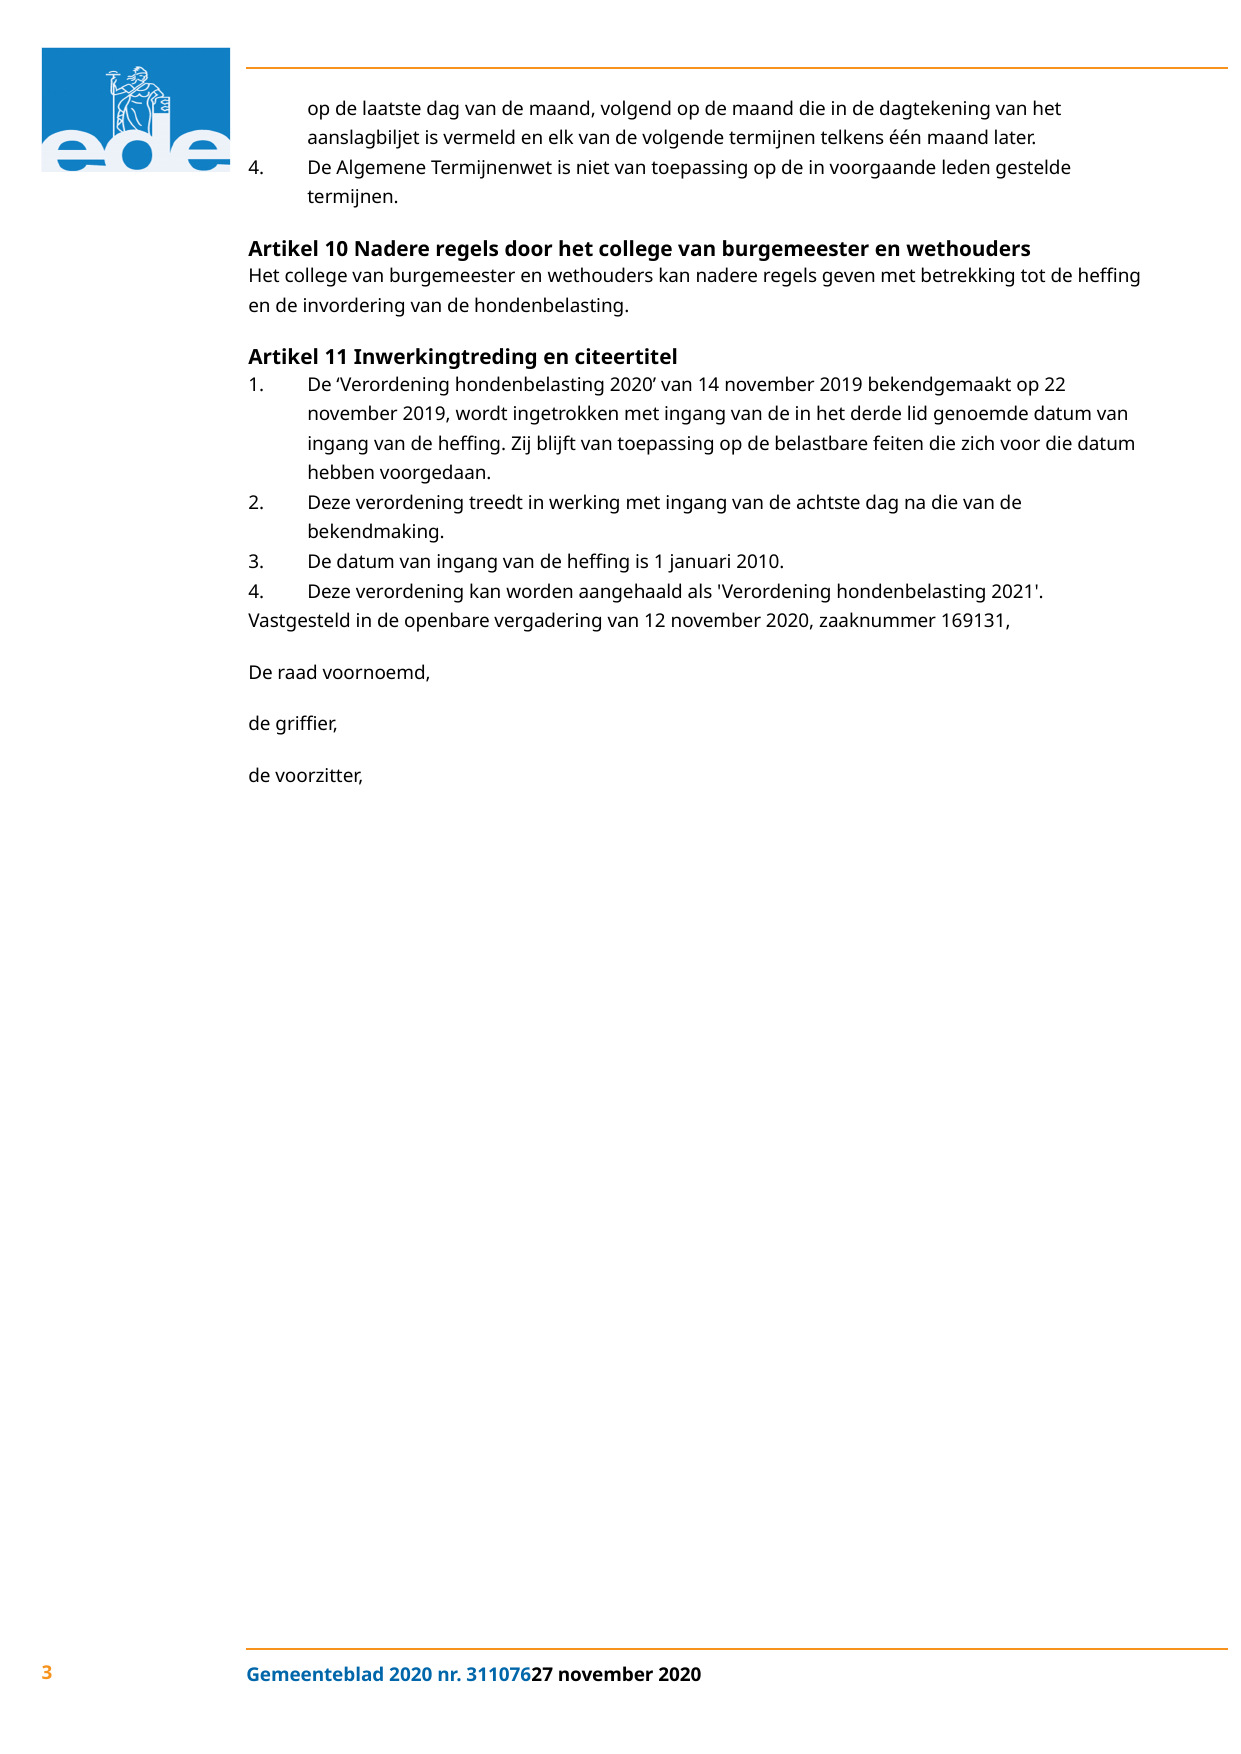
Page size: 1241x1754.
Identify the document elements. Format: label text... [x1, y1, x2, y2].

list De ‘Verordening hondenbelasting 2020’ van 14 november 2019 bekendgemaakt op 22 november 2019, wordt ingetrokken met ingang van de in het derde lid genoemde datum van ingang van de heffing. Zij blijft van toepassing op de belastbare feiten die zich voor die datum hebben voorgedaan. [248, 371, 1152, 485]
text De raad voornoemd, [248, 659, 1152, 685]
text Vastgesteld in de openbare vergadering van 12 november 2020, zaaknummer 169131, [248, 607, 1152, 633]
list Deze verordening treedt in werking met ingang van de achtste dag na die van de bekendmaking. [248, 489, 1152, 544]
text Het college van burgemeester en wethouders kan nadere regels geven met betrekking tot de heffing en de invordering van de hondenbelasting. [248, 262, 1152, 318]
list op de laatste dag van de maand, volgend op de maand die in de dagtekening van het aanslagbiljet is vermeld en elk van de volgende termijnen telkens één maand later. [248, 95, 1152, 150]
text de voorzitter, [248, 762, 1152, 788]
picture [41, 47, 231, 172]
list De datum van ingang van de heffing is 1 januari 2010. [248, 548, 1152, 574]
text de griffier, [248, 710, 1152, 736]
list De Algemene Termijnenwet is niet van toepassing op de in voorgaande leden gestelde termijnen. [248, 154, 1152, 209]
text Artikel 10 Nadere regels door het college van burgemeester en wethouders [248, 234, 1152, 262]
list Deze verordening kan worden aangehaald als 'Verordening hondenbelasting 2021'. [248, 578, 1152, 604]
text Artikel 11 Inwerkingtreding en citeertitel [248, 342, 1152, 371]
